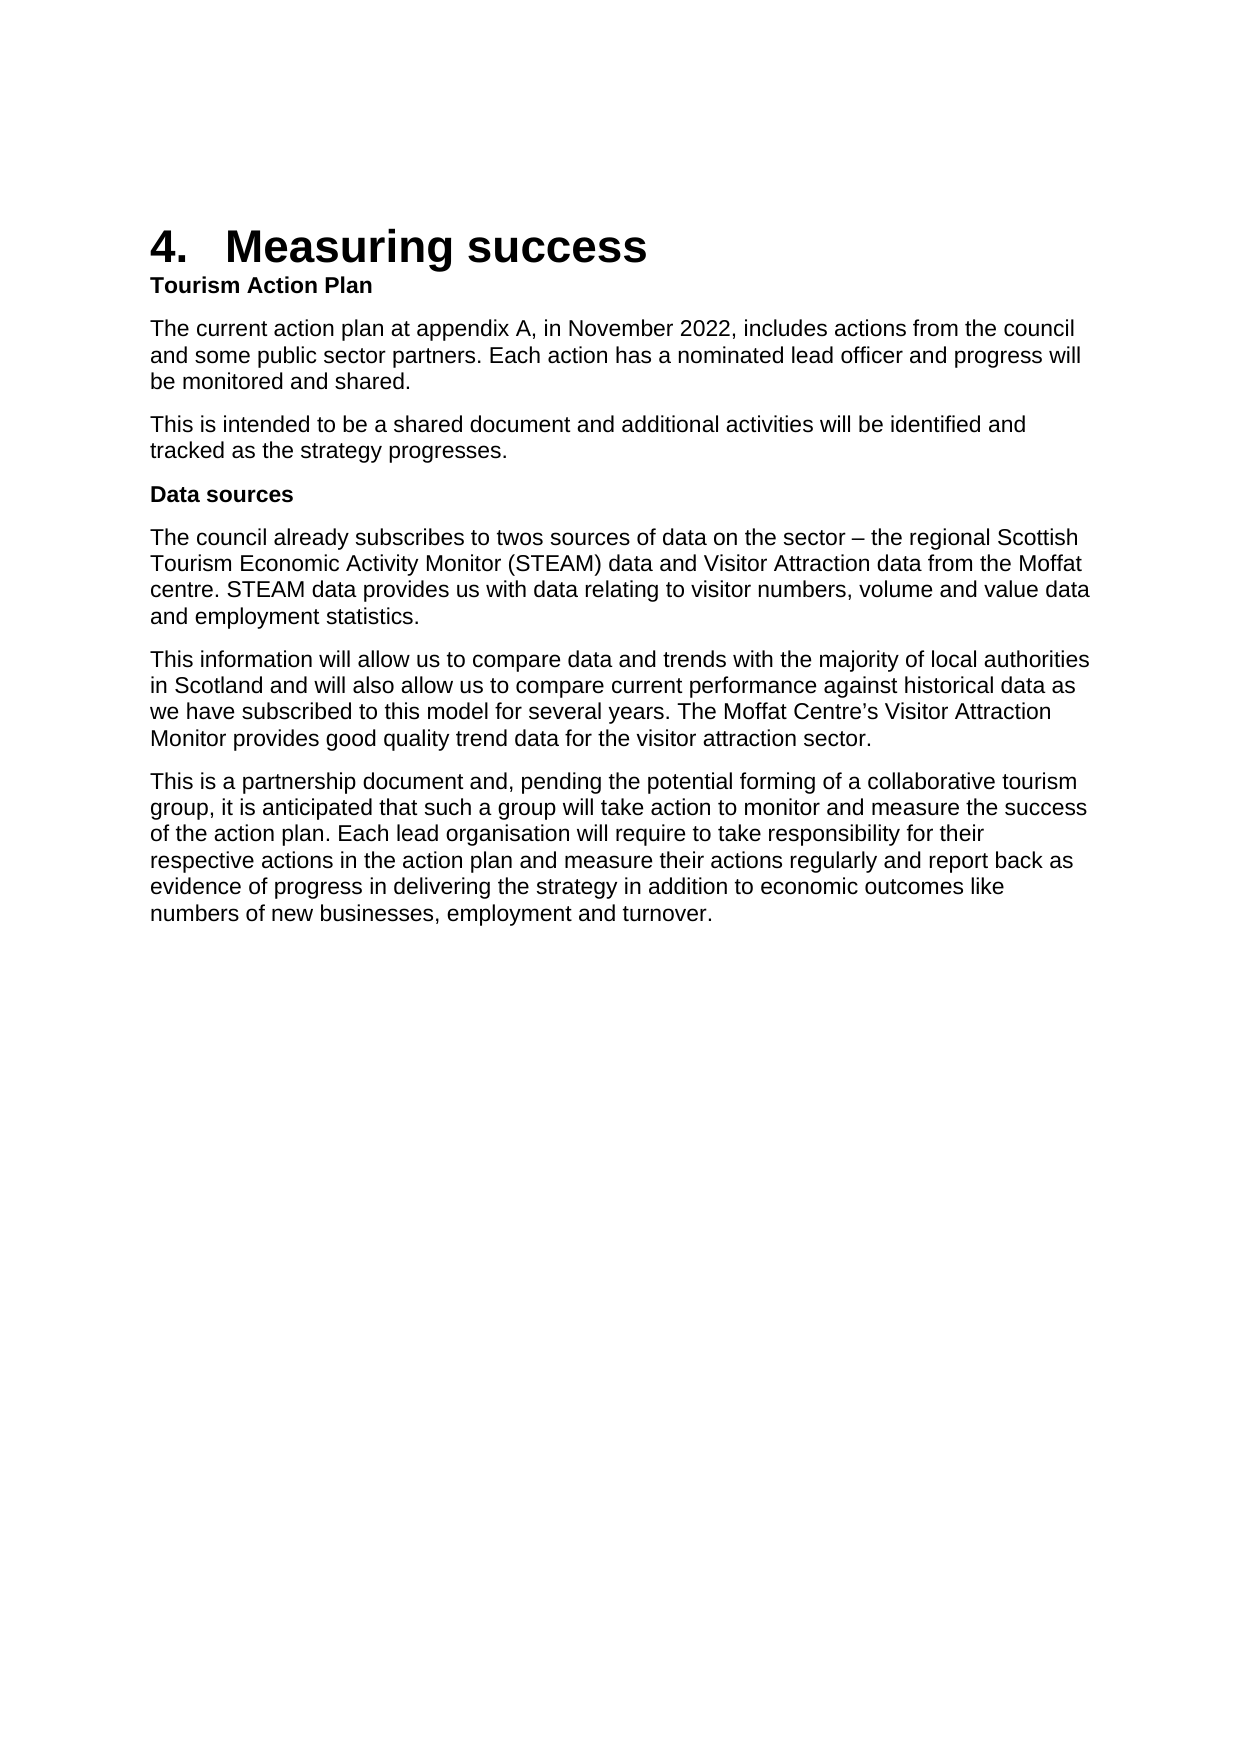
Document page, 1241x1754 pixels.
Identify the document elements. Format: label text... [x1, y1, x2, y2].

text This is a partnership document and, pending the potential forming of a collaborative tourism group, it is anticipated that such a group will take action to monitor and measure the success of the action plan. Each lead organisation will require to take responsibility for their respective actions in the action plan and measure their actions regularly and report back as evidence of progress in delivering the strategy in addition to economic outcomes like numbers of new businesses, employment and turnover. [150, 768, 1090, 926]
text Tourism Action Plan [150, 272, 1090, 299]
text This information will allow us to compare data and trends with the majority of local authorities in Scotland and will also allow us to compare current performance against historical data as we have subscribed to this model for several years. The Moffat Centre’s Visitor Attraction Monitor provides good quality trend data for the visitor attraction sector. [150, 646, 1090, 751]
text The current action plan at appendix A, in November 2022, includes actions from the council and some public sector partners. Each action has a nominated lead officer and progress will be monitored and shared. [150, 315, 1090, 394]
text Data sources [150, 481, 1090, 507]
text The council already subscribes to twos sources of data on the sector – the regional Scottish Tourism Economic Activity Monitor (STEAM) data and Visitor Attraction data from the Moffat centre. STEAM data provides us with data relating to visitor numbers, volume and value data and employment statistics. [150, 523, 1090, 629]
subtitle 4. Measuring success [150, 220, 1090, 272]
text This is intended to be a shared document and additional activities will be identified and tracked as the strategy progresses. [150, 411, 1090, 464]
